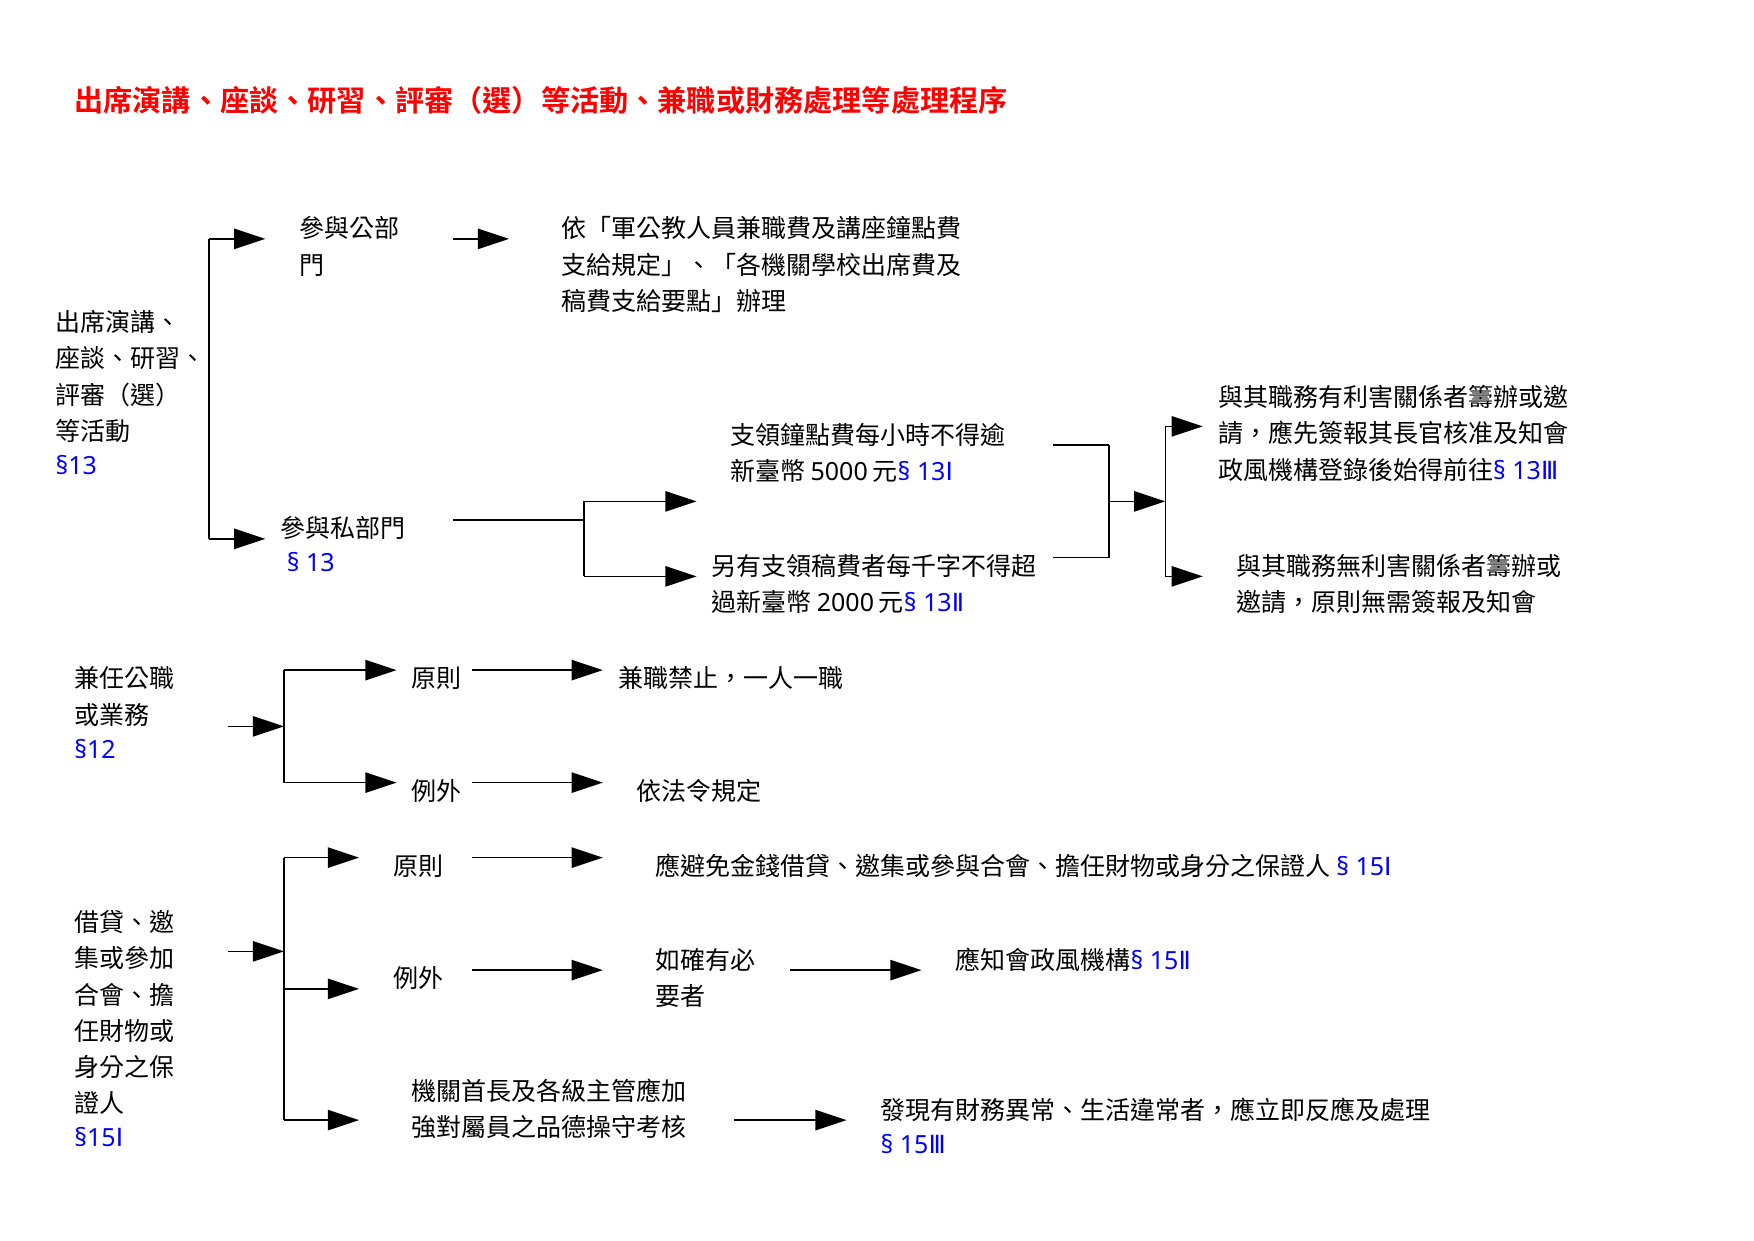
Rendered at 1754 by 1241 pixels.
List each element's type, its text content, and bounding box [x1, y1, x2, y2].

text 機關首長及各級主管應加強對屬員之品德操守考核 [412, 1071, 700, 1144]
text 原則 [412, 659, 475, 695]
text 發現有財務異常、生活違常者，應立即反應及處理 [880, 1090, 1432, 1126]
text 原則 [393, 846, 457, 883]
text 如確有必要者 [655, 940, 757, 1013]
text §15Ⅰ [74, 1120, 194, 1150]
text 另有支領稿費者每千字不得超過新臺幣2000元§ 13Ⅱ [712, 546, 1038, 619]
text 依「軍公教人員兼職費及講座鐘點費支給規定」、「各機關學校出席費及稿費支給要點」辦理 [562, 209, 982, 318]
text 依法令規定 [637, 771, 982, 808]
text 參與公部門 [299, 209, 400, 281]
text 與其職務有利害關係者籌辦或邀請，應先簽報其長官核准及知會政風機構登錄後始得前往§ 13Ⅲ [1218, 378, 1582, 486]
text 例外 [412, 771, 475, 808]
text § 13 [280, 545, 457, 579]
text 出席演講、座談、研習、評審（選）等活動 [55, 303, 194, 448]
text 支領鐘點費每小時不得逾新臺幣5000元§ 13Ⅰ [730, 415, 1019, 488]
text §12 [74, 731, 194, 765]
text 出席演講、座談、研習、評審（選）等活動、兼職或財務處理等處理程序 [74, 78, 1150, 120]
text 例外 [393, 959, 457, 995]
text 與其職務無利害關係者籌辦或邀請，原則無需簽報及知會 [1237, 546, 1563, 619]
text §13 [55, 448, 194, 482]
text § 15Ⅲ [880, 1126, 1432, 1160]
text 應避免金錢借貸、邀集或參與合會、擔任財物或身分之保證人 § 15Ⅰ [655, 846, 1413, 883]
text 兼任公職或業務 [74, 659, 194, 731]
text 兼職禁止，一人一職 [618, 659, 888, 695]
text 應知會政風機構§ 15Ⅱ [955, 940, 1225, 976]
text 參與私部門 [280, 509, 457, 545]
text 借貸、邀集或參加合會、擔任財物或身分之保證人 [74, 903, 194, 1120]
